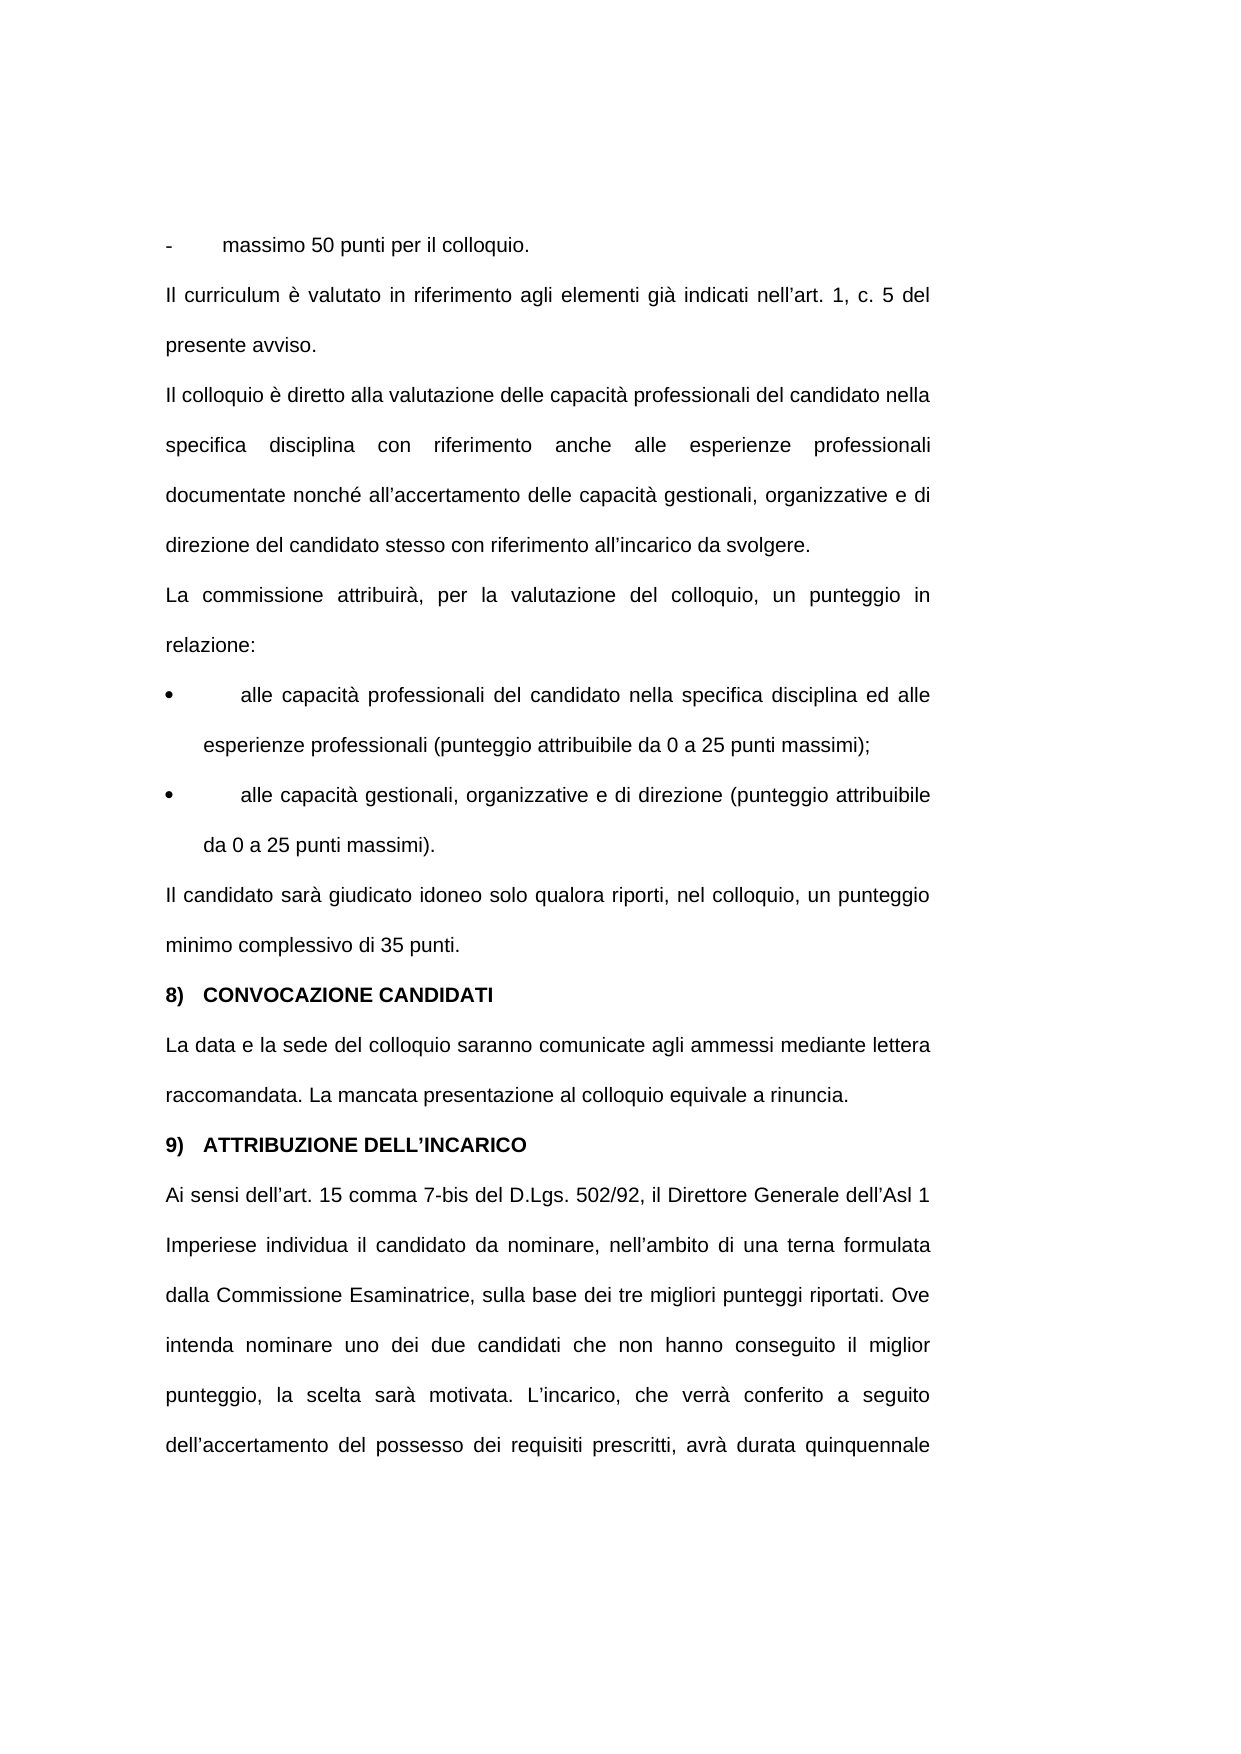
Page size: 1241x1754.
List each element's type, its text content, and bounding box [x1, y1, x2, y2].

text La data e la sede del colloquio saranno comunicate agli ammessi mediante lettera raccomandata. La mancata presentazione al colloquio equivale a rinuncia. [165, 1007, 931, 1107]
list CONVOCAZIONE CANDIDATI [165, 957, 931, 1007]
list ATTRIBUZIONE DELL’INCARICO [165, 1107, 931, 1157]
text Il candidato sarà giudicato idoneo solo qualora riporti, nel colloquio, un punteggio minimo complessivo di 35 punti. [165, 857, 931, 957]
text Il colloquio è diretto alla valutazione delle capacità professionali del candidato nella specifica disciplina con riferimento anche alle esperienze professionali documentate nonché all’accertamento delle capacità gestionali, organizzative e di direzione del candidato stesso con riferimento all’incarico da svolgere. [165, 357, 931, 557]
list alle capacità gestionali, organizzative e di direzione (punteggio attribuibile da 0 a 25 punti massimi). [165, 757, 931, 857]
list alle capacità professionali del candidato nella specifica disciplina ed alle esperienze professionali (punteggio attribuibile da 0 a 25 punti massimi); [165, 657, 931, 757]
text Il curriculum è valutato in riferimento agli elementi già indicati nell’art. 1, c. 5 del presente avviso. [165, 257, 931, 357]
list massimo 50 punti per il colloquio. [165, 207, 931, 257]
text Ai sensi dell’art. 15 comma 7-bis del D.Lgs. 502/92, il Direttore Generale dell’Asl 1 Imperiese individua il candidato da nominare, nell’ambito di una terna formulata dalla Commissione Esaminatrice, sulla base dei tre migliori punteggi riportati. Ove intenda nominare uno dei due candidati che non hanno conseguito il miglior punteggio, la scelta sarà motivata. L’incarico, che verrà conferito a seguito dell’accertamento del possesso dei requisiti prescritti, avrà durata quinquennale [165, 1157, 931, 1457]
text La commissione attribuirà, per la valutazione del colloquio, un punteggio in relazione: [165, 557, 931, 657]
